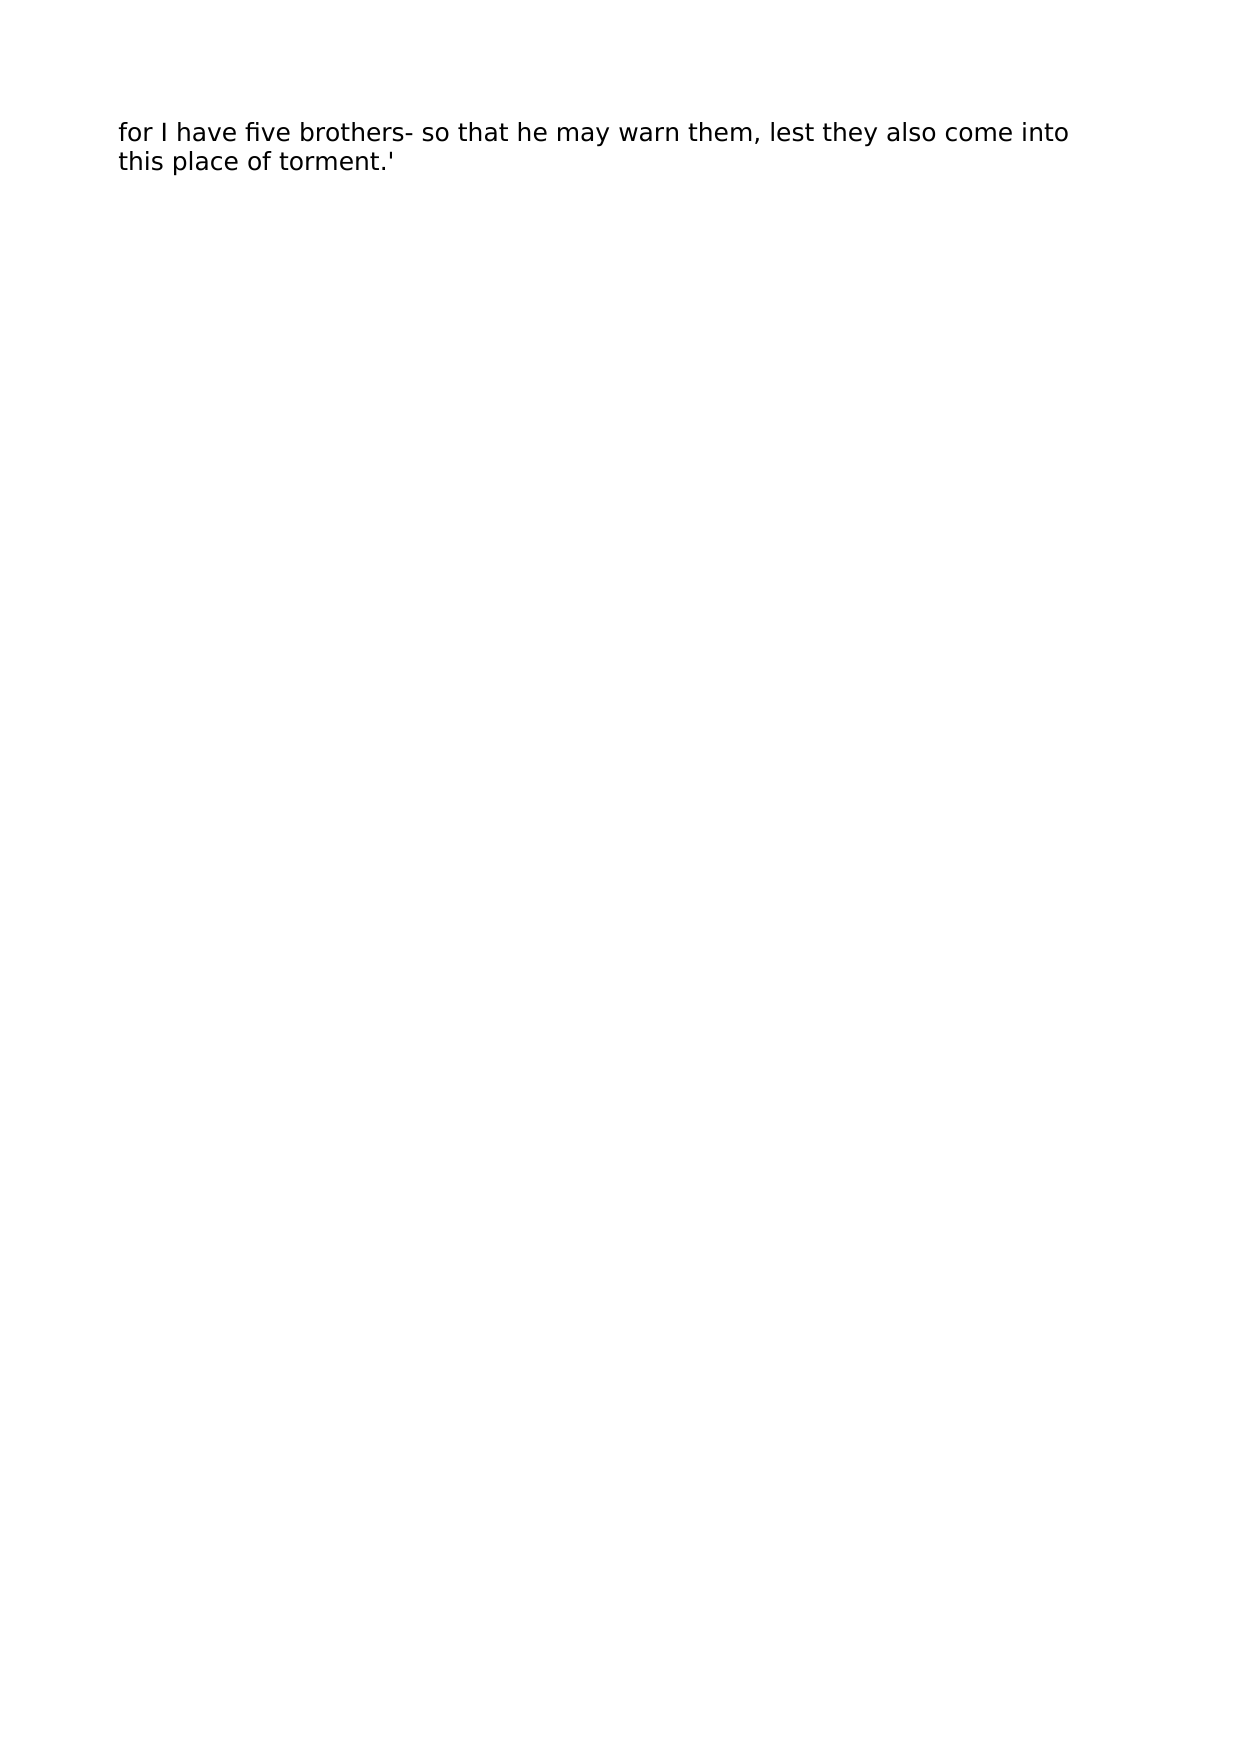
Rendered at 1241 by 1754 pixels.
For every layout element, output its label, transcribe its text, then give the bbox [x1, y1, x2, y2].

text for I have five brothers- so that he may warn them, lest they also come into this place of torment.' [118, 118, 1122, 176]
